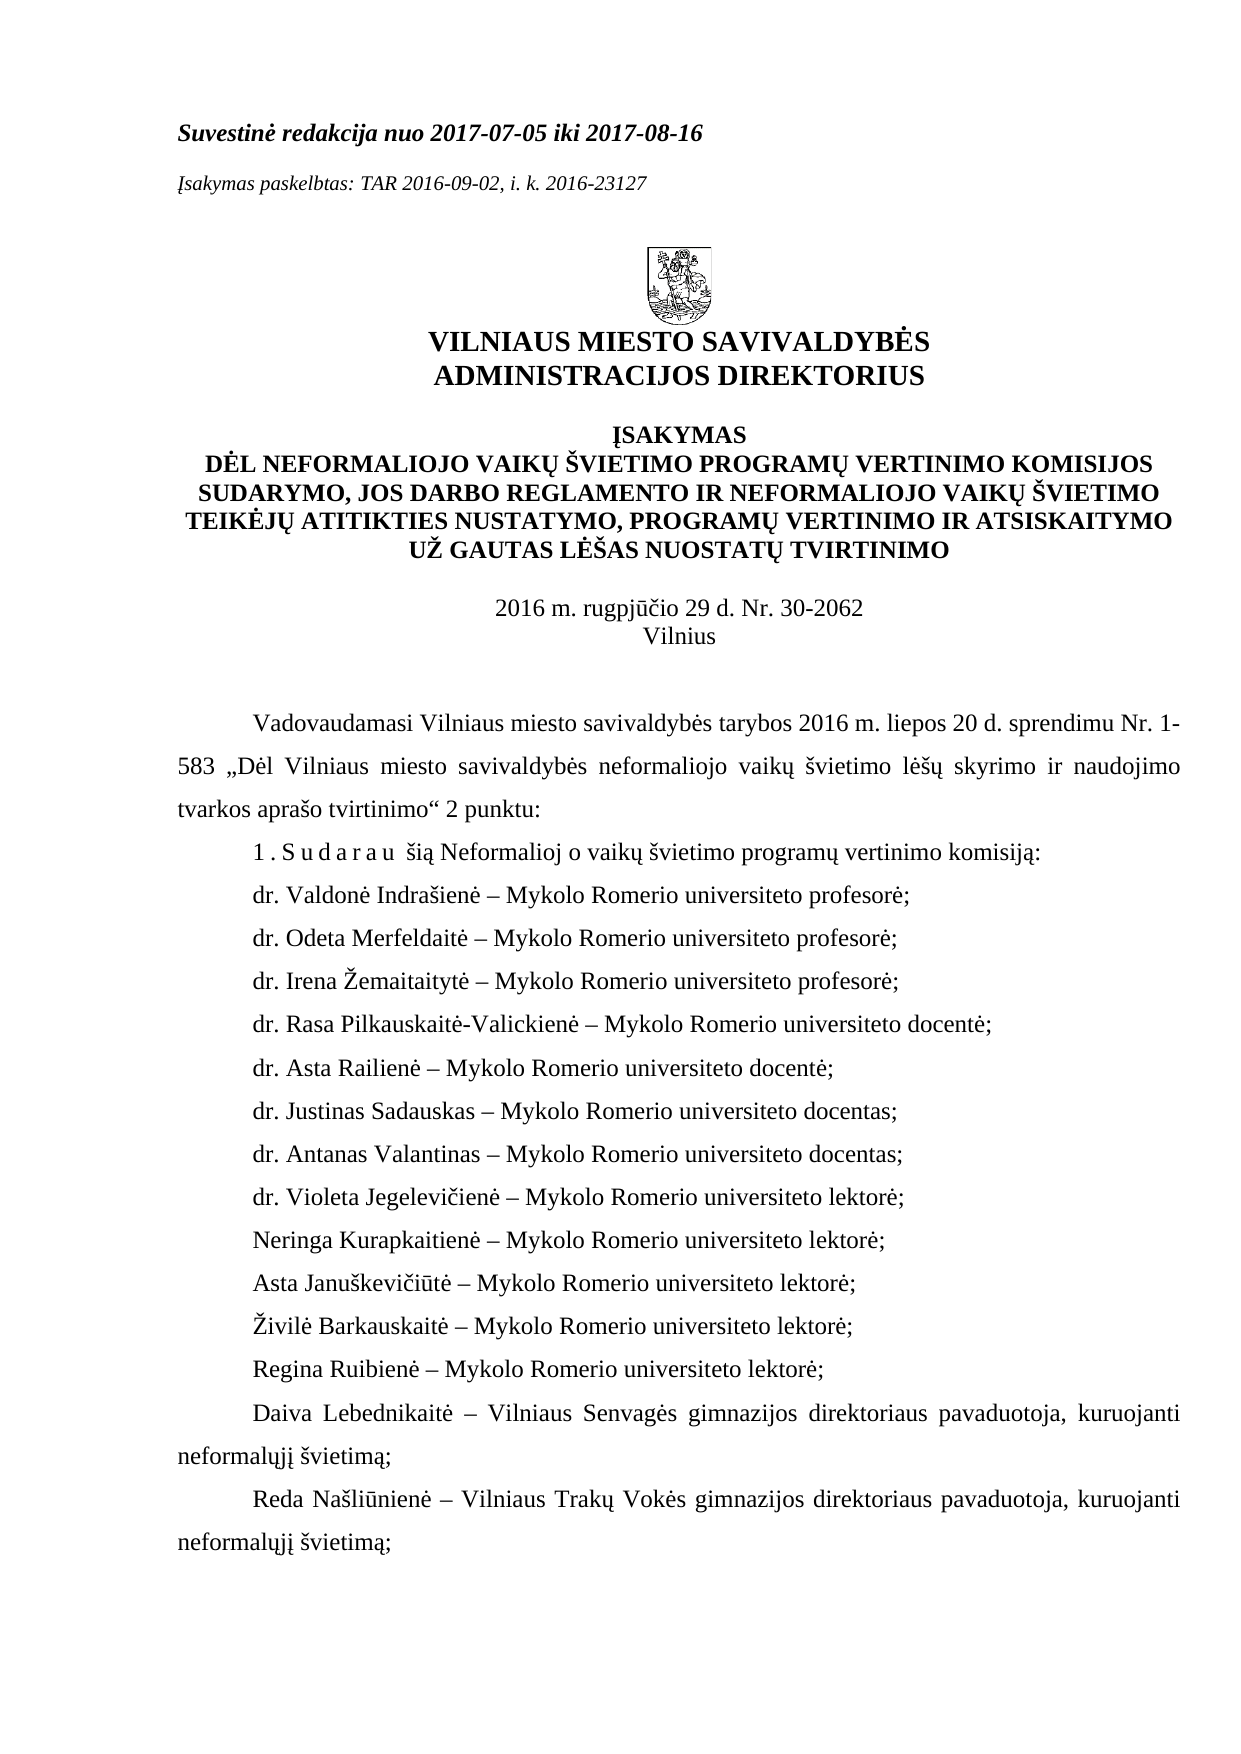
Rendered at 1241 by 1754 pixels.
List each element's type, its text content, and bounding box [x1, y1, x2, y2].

text DĖL NEFORMALIOJO VAIKŲ ŠVIETIMO PROGRAMŲ VERTINIMO KOMISIJOS SUDARYMO, JOS DARBO REGLAMENTO IR NEFORMALIOJO VAIKŲ ŠVIETIMO TEIKĖJŲ ATITIKTIES NUSTATYMO, PROGRAMŲ VERTINIMO IR ATSISKAITYMO UŽ GAUTAS LĖŠAS NUOSTATŲ TVIRTINIMO [177, 449, 1181, 564]
text dr. Violeta Jegelevičienė – Mykolo Romerio universiteto lektorė; [177, 1182, 1181, 1211]
text 1.Sudarau šią Neformalioj o vaikų švietimo programų vertinimo komisiją: [177, 837, 1181, 866]
text ADMINISTRACIJOS DIREKTORIUS [177, 358, 1181, 391]
text Regina Ruibienė – Mykolo Romerio universiteto lektorė; [177, 1354, 1181, 1383]
text Neringa Kurapkaitienė – Mykolo Romerio universiteto lektorė; [177, 1225, 1181, 1254]
text Asta Januškevičiūtė – Mykolo Romerio universiteto lektorė; [177, 1268, 1181, 1297]
text Vadovaudamasi Vilniaus miesto savivaldybės tarybos 2016 m. liepos 20 d. sprendimu Nr. 1-583 „Dėl Vilniaus miesto savivaldybės neformaliojo vaikų švietimo lėšų skyrimo ir naudojimo tvarkos aprašo tvirtinimo“ 2 punktu: [177, 708, 1181, 823]
text Įsakymas paskelbtas: TAR 2016-09-02, i. k. 2016-23127 [177, 171, 1181, 195]
text VILNIAUS MIESTO SAVIVALDYBĖS [177, 324, 1181, 358]
text Reda Našliūnienė – Vilniaus Trakų Vokės gimnazijos direktoriaus pavaduotoja, kuruojanti neformalųjį švietimą; [177, 1484, 1181, 1556]
text ĮSAKYMAS [177, 420, 1181, 449]
text Vilnius [177, 621, 1181, 650]
text 2016 m. rugpjūčio 29 d. Nr. 30-2062 [177, 593, 1181, 621]
text Suvestinė redakcija nuo 2017-07-05 iki 2017-08-16 [177, 118, 1181, 147]
text dr. Irena Žemaitaitytė – Mykolo Romerio universiteto profesorė; [177, 966, 1181, 995]
text dr. Rasa Pilkauskaitė-Valickienė – Mykolo Romerio universiteto docentė; [177, 1009, 1181, 1038]
text dr. Odeta Merfeldaitė – Mykolo Romerio universiteto profesorė; [177, 923, 1181, 952]
text dr. Asta Railienė – Mykolo Romerio universiteto docentė; [177, 1053, 1181, 1081]
text Živilė Barkauskaitė – Mykolo Romerio universiteto lektorė; [177, 1311, 1181, 1340]
text dr. Antanas Valantinas – Mykolo Romerio universiteto docentas; [177, 1139, 1181, 1168]
text dr. Justinas Sadauskas – Mykolo Romerio universiteto docentas; [177, 1096, 1181, 1124]
text dr. Valdonė Indrašienė – Mykolo Romerio universiteto profesorė; [177, 880, 1181, 909]
text Daiva Lebednikaitė – Vilniaus Senvagės gimnazijos direktoriaus pavaduotoja, kuruojanti neformalųjį švietimą; [177, 1398, 1181, 1469]
